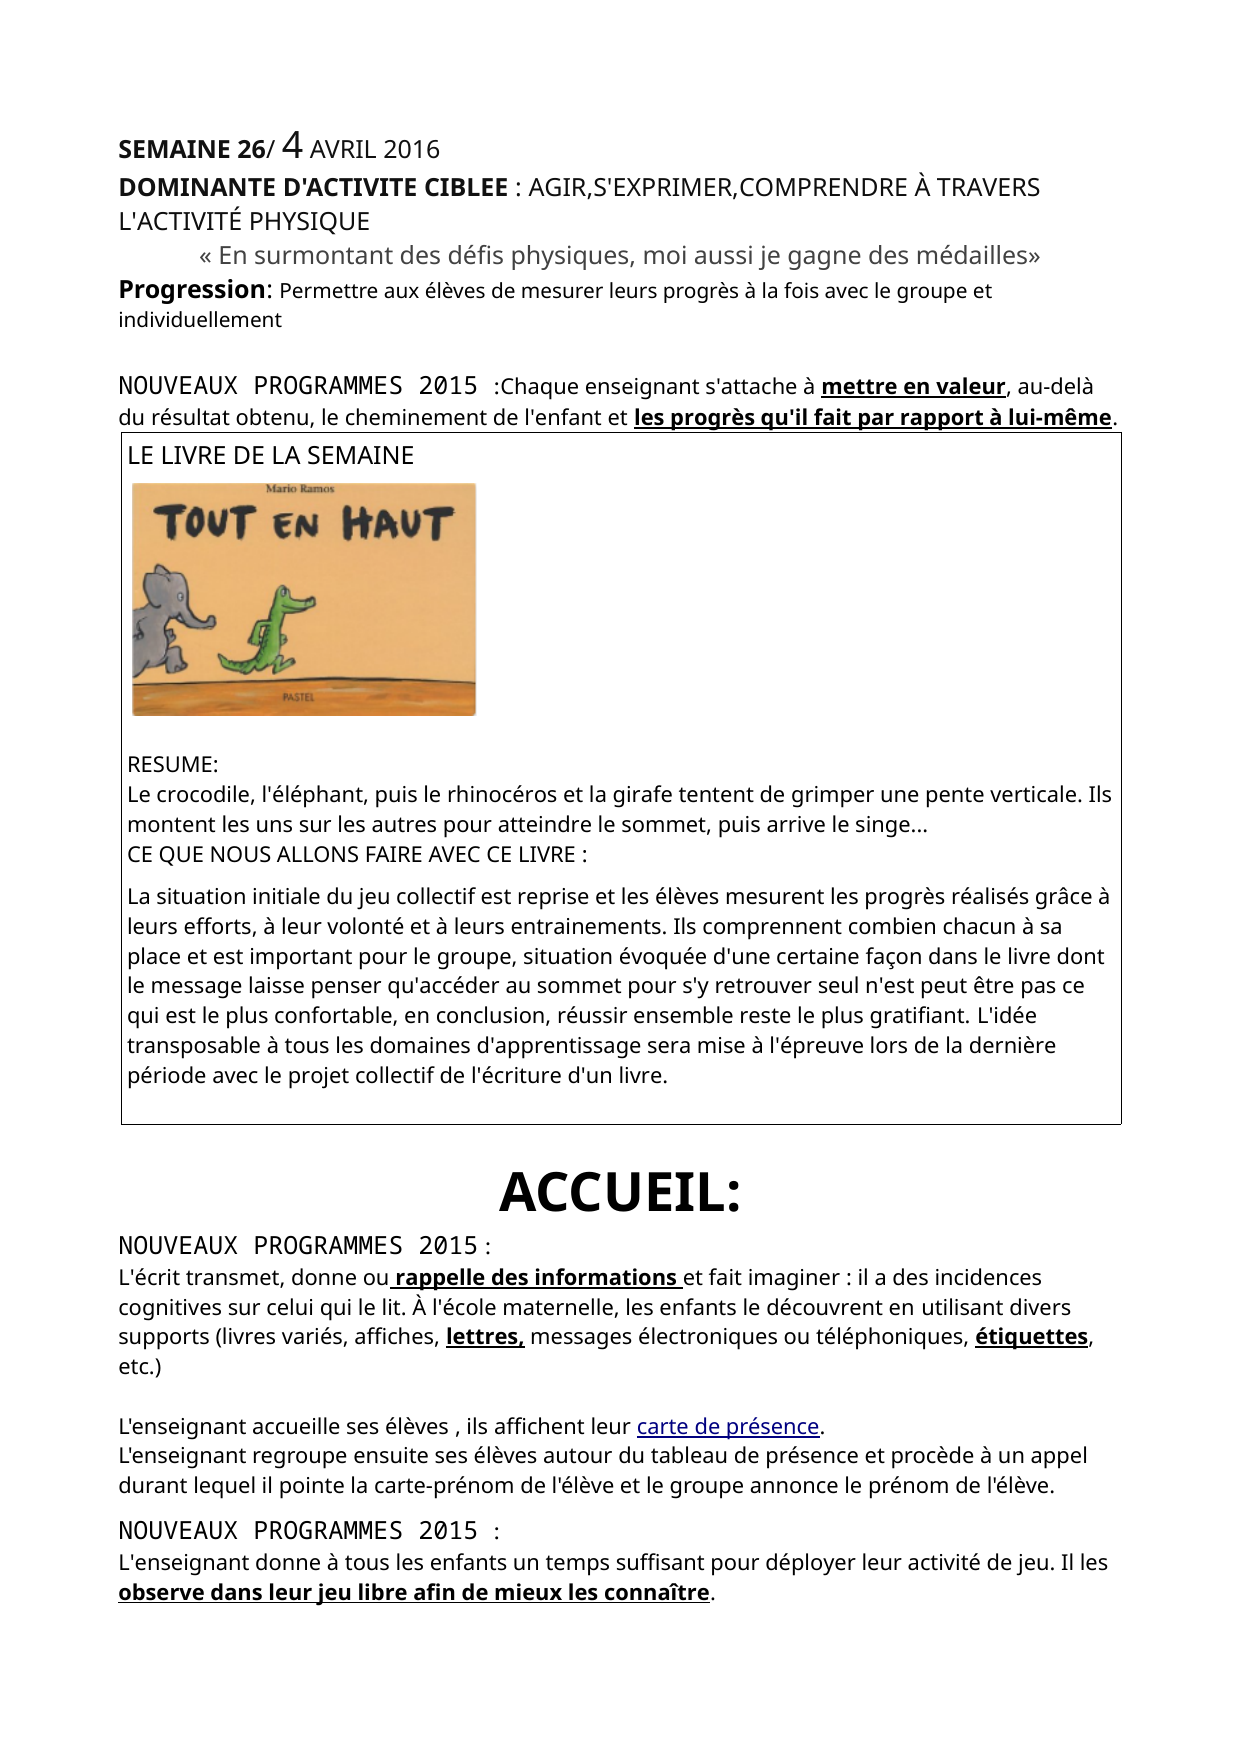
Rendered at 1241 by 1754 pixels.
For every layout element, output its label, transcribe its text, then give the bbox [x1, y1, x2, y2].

text SEMAINE 26/ 4 AVRIL 2016 [118, 118, 1122, 169]
table_header LE LIVRE DE LA SEMAINE RESUME: Le crocodile, l'éléphant, puis le rhinocéros et la girafe tentent de grimper une pente verticale. Ils montent les uns sur les autres pour atteindre le sommet, puis arrive le singe... CE QUE NOUS ALLONS FAIRE AVEC CE LIVRE : La situation initiale du jeu collectif est reprise et les élèves mesurent les progrès réalisés grâce à leurs efforts, à leur volonté et à leurs entrainements. Ils comprennent combien chacun à sa place et est important pour le groupe, situation évoquée d'une certaine façon dans le livre dont le message laisse penser qu'accéder au sommet pour s'y retrouver seul n'est peut être pas ce qui est le plus confortable, en conclusion, réussir ensemble reste le plus gratifiant. L'idée transposable à tous les domaines d'apprentissage sera mise à l'épreuve lors de la dernière période avec le projet collectif de l'écriture d'un livre. [122, 433, 1121, 1124]
text DOMINANTE D'ACTIVITE CIBLEE : AGIR,S'EXPRIMER,COMPRENDRE À TRAVERS L'ACTIVITÉ PHYSIQUE [118, 169, 1122, 237]
text « En surmontant des défis physiques, moi aussi je gagne des médailles» [118, 237, 1122, 271]
text NOUVEAUX PROGRAMMES 2015 : [118, 1228, 1122, 1262]
text NOUVEAUX PROGRAMMES 2015 :Chaque enseignant s'attache à mettre en valeur, au-delà du résultat obtenu, le cheminement de l'enfant et les progrès qu'il fait par rapport à lui-même. [118, 368, 1122, 432]
text Progression: Permettre aux élèves de mesurer leurs progrès à la fois avec le groupe et individuellement [118, 271, 1122, 334]
text L'enseignant donne à tous les enfants un temps suffisant pour déployer leur activité de jeu. Il les observe dans leur jeu libre afin de mieux les connaître. [118, 1547, 1122, 1606]
text L'enseignant regroupe ensuite ses élèves autour du tableau de présence et procède à un appel durant lequel il pointe la carte-prénom de l'élève et le groupe annonce le prénom de l'élève. [118, 1441, 1122, 1500]
text L'enseignant accueille ses élèves , ils affichent leur carte de présence. [118, 1411, 1122, 1441]
text NOUVEAUX PROGRAMMES 2015 : [118, 1513, 1122, 1547]
picture [132, 483, 477, 716]
text L'écrit transmet, donne ou rappelle des informations et fait imaginer : il a des incidences cognitives sur celui qui le lit. À l'école maternelle, les enfants le découvrent en utilisant divers supports (livres variés, affiches, lettres, messages électroniques ou téléphoniques, étiquettes, etc.) [118, 1262, 1122, 1381]
text ACCUEIL: [118, 1154, 1122, 1228]
